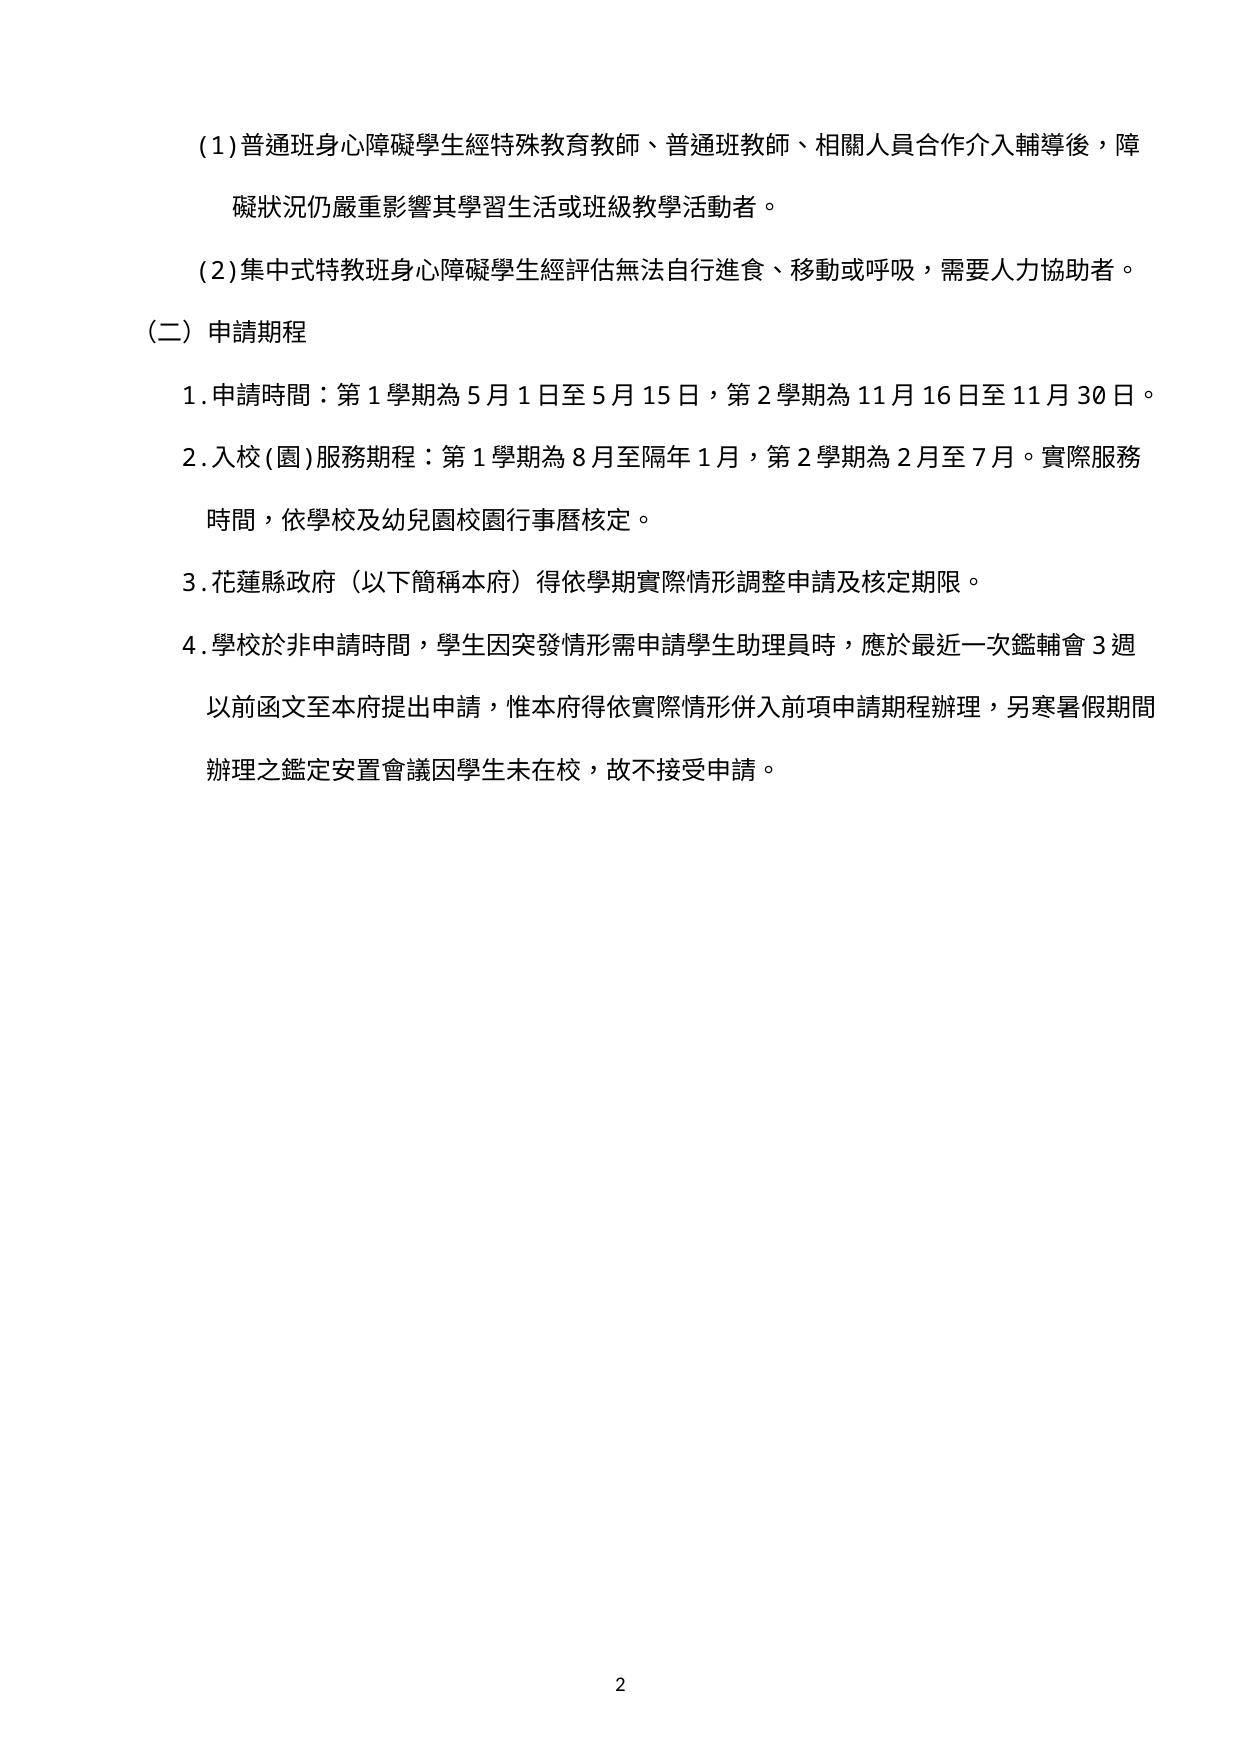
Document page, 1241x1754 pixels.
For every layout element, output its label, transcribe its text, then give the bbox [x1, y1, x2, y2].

text 2.入校(園)服務期程：第1學期為8月至隔年1月，第2學期為2月至7月。實際服務時間，依學校及幼兒園校園行事曆核定。 [181, 414, 1157, 539]
text 1.申請時間：第1學期為5月1日至5月15日，第2學期為11月16日至11月30日。 [181, 352, 1157, 414]
text (2)集中式特教班身心障礙學生經評估無法自行進食、移動或呼吸，需要人力協助者。 [195, 227, 1157, 289]
text 4.學校於非申請時間，學生因突發情形需申請學生助理員時，應於最近一次鑑輔會3週以前函文至本府提出申請，惟本府得依實際情形併入前項申請期程辦理，另寒暑假期間辦理之鑑定安置會議因學生未在校，故不接受申請。 [181, 602, 1157, 789]
text 3.花蓮縣政府（以下簡稱本府）得依學期實際情形調整申請及核定期限。 [181, 539, 1157, 602]
text （二）申請期程 [133, 289, 1157, 352]
text (1)普通班身心障礙學生經特殊教育教師、普通班教師、相關人員合作介入輔導後，障礙狀況仍嚴重影響其學習生活或班級教學活動者。 [195, 102, 1157, 227]
